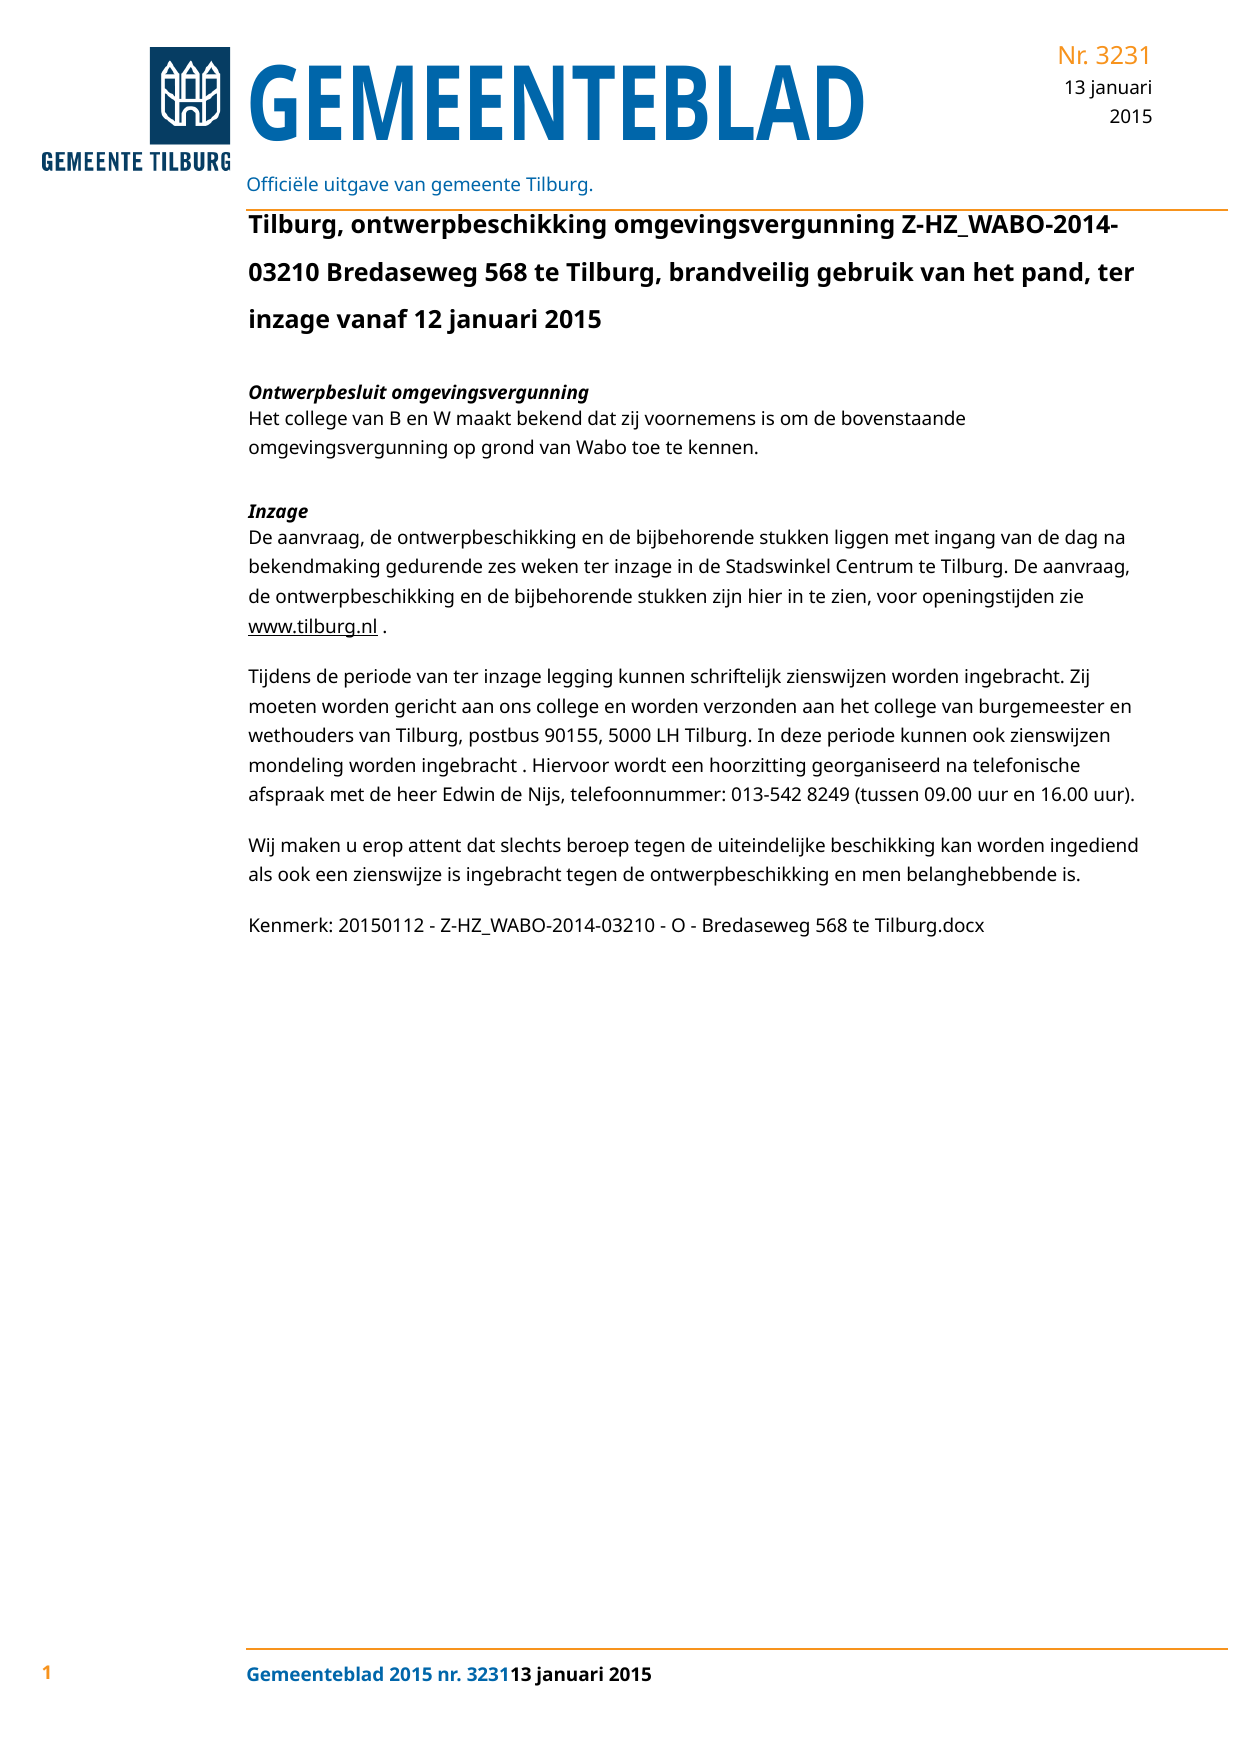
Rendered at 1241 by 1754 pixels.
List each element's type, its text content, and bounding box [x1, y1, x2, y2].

text Tijdens de periode van ter inzage legging kunnen schriftelijk zienswijzen worden ingebracht. Zij moeten worden gericht aan ons college en worden verzonden aan het college van burgemeester en wethouders van Tilburg, postbus 90155, 5000 LH Tilburg. In deze periode kunnen ook zienswijzen mondeling worden ingebracht . Hiervoor wordt een hoorzitting georganiseerd na telefonische afspraak met de heer Edwin de Nijs, telefoonnummer: 013-542 8249 (tussen 09.00 uur en 16.00 uur). [248, 663, 1152, 807]
text Inzage [248, 498, 1152, 524]
text Tilburg, ontwerpbeschikking omgevingsvergunning Z-HZ_WABO-2014-03210 Bredaseweg 568 te Tilburg, brandveilig gebruik van het pand, ter inzage vanaf 12 januari 2015 [248, 211, 1152, 336]
picture [41, 47, 231, 172]
text Het college van B en W maakt bekend dat zij voornemens is om de bovenstaande omgevingsvergunning op grond van Wabo toe te kennen. [248, 405, 1152, 460]
text Kenmerk: 20150112 - Z-HZ_WABO-2014-03210 - O - Bredaseweg 568 te Tilburg.docx [248, 912, 1152, 938]
text De aanvraag, de ontwerpbeschikking en de bijbehorende stukken liggen met ingang van de dag na bekendmaking gedurende zes weken ter inzage in de Stadswinkel Centrum te Tilburg. De aanvraag, de ontwerpbeschikking en de bijbehorende stukken zijn hier in te zien, voor openingstijden zie www.tilburg.nl . [248, 524, 1152, 638]
text Ontwerpbesluit omgevingsvergunning [248, 379, 1152, 405]
text Wij maken u erop attent dat slechts beroep tegen de uiteindelijke beschikking kan worden ingediend als ook een zienswijze is ingebracht tegen de ontwerpbeschikking en men belanghebbende is. [248, 832, 1152, 887]
